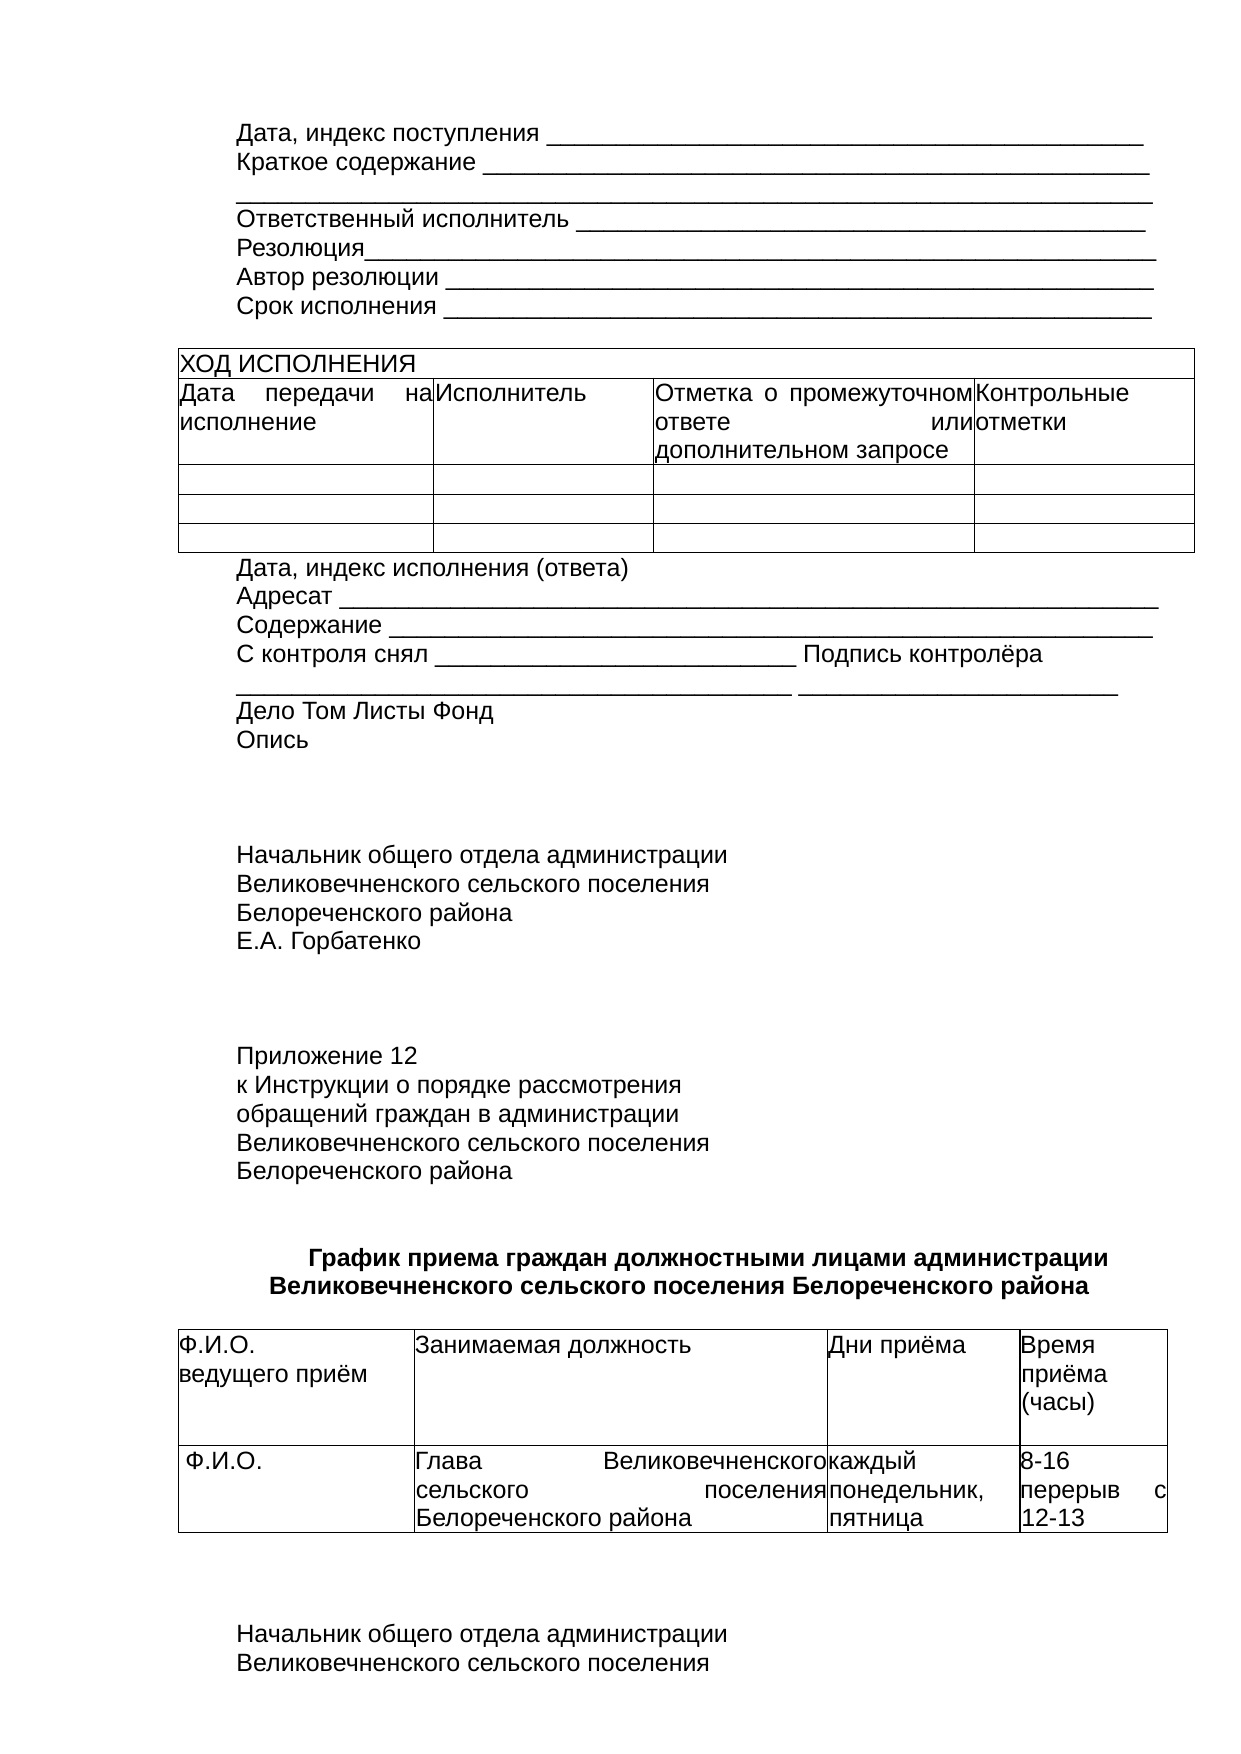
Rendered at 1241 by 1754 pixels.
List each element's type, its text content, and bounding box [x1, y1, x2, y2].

table_cell 8-16 перерыв с 12-13 [1021, 1446, 1167, 1532]
text Начальник общего отдела администрации [177, 840, 1181, 869]
text Ответственный исполнитель _________________________________________ [177, 204, 1181, 233]
text Великовечненского сельского поселения [177, 869, 1181, 897]
table_cell каждый понедельник, пятница [828, 1446, 1019, 1532]
text Краткое содержание ________________________________________________ [177, 147, 1181, 176]
text Дата, индекс исполнения (ответа) [177, 552, 1181, 581]
text Белореченского района [177, 897, 1181, 926]
table_cell [654, 524, 974, 552]
table_header ХОД ИСПОЛНЕНИЯ [179, 349, 1194, 377]
text Срок исполнения ___________________________________________________ [177, 291, 1181, 319]
text Адресат ___________________________________________________________ [177, 581, 1181, 610]
text Начальник общего отдела администрации [177, 1619, 1181, 1648]
text С контроля снял __________________________ Подпись контролёра [177, 639, 1181, 667]
text Дата, индекс поступления ___________________________________________ [177, 118, 1181, 147]
text обращений граждан в администрации [177, 1099, 1181, 1127]
table_cell [975, 465, 1194, 493]
table_header Занимаемая должность [415, 1330, 827, 1445]
text ________________________________________ _______________________ [177, 667, 1181, 696]
text Содержание _______________________________________________________ [177, 610, 1181, 639]
text __________________________________________________________________ [177, 176, 1181, 204]
table_cell [179, 524, 433, 552]
table_cell [434, 495, 653, 523]
table_cell [975, 524, 1194, 552]
table_cell [654, 465, 974, 493]
table_cell [434, 465, 653, 493]
text Е.А. Горбатенко [177, 926, 1181, 955]
table_cell Отметка о промежуточном ответе или дополнительном запросе [654, 379, 974, 464]
text Дело Том Листы Фонд [177, 696, 1181, 725]
table_header Ф.И.О. ведущего приём [179, 1330, 414, 1445]
table_cell Дата передачи на исполнение [179, 379, 433, 464]
table_cell Контрольные отметки [975, 379, 1194, 464]
text Великовечненского сельского поселения [177, 1648, 1181, 1677]
table_cell Ф.И.О. [179, 1446, 414, 1532]
text Белореченского района [177, 1156, 1181, 1185]
text Автор резолюции ___________________________________________________ [177, 262, 1181, 291]
table_cell [434, 524, 653, 552]
text Великовечненского сельского поселения [177, 1127, 1181, 1156]
table_header Время приёма (часы) [1021, 1330, 1167, 1445]
text Приложение 12 [177, 1041, 1181, 1070]
table_header Дни приёма [828, 1330, 1019, 1445]
text График приема граждан должностными лицами администрации Великовечненского сельского поселения Белореченского района [177, 1242, 1181, 1300]
table_cell [654, 495, 974, 523]
text Опись [177, 725, 1181, 754]
text Резолюция_________________________________________________________ [177, 233, 1181, 262]
table_cell [975, 495, 1194, 523]
table_cell [179, 465, 433, 493]
table_cell Исполнитель [434, 379, 653, 464]
table_cell Глава Великовечненского сельского поселения Белореченского района [415, 1446, 827, 1532]
text к Инструкции о порядке рассмотрения [177, 1070, 1181, 1099]
table_cell [179, 495, 433, 523]
